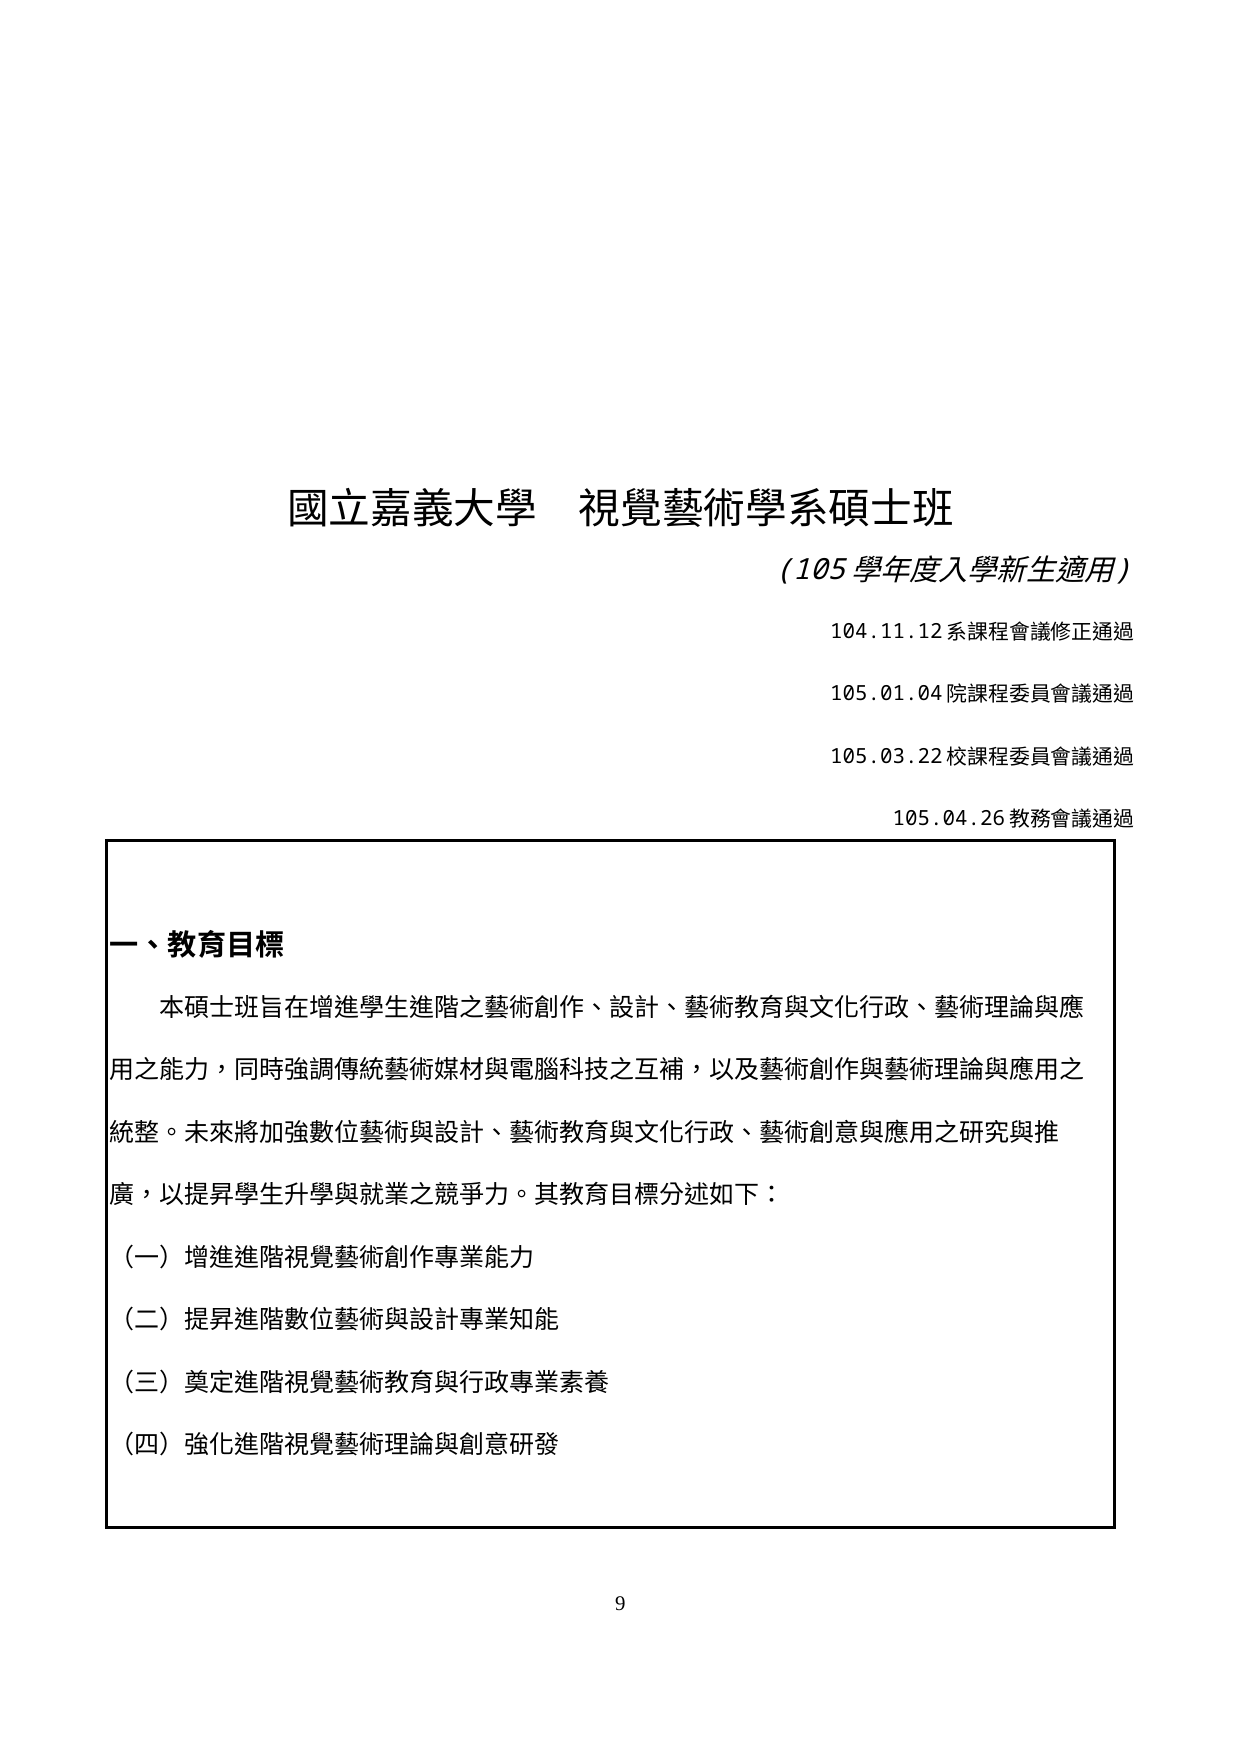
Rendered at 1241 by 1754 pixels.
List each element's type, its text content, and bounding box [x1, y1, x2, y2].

text 104.11.12系課程會議修正通過 [106, 589, 1134, 651]
text 105.01.04院課程委員會議通過 [106, 651, 1134, 714]
text (105學年度入學新生適用) [106, 526, 1134, 589]
text 105.03.22校課程委員會議通過 [106, 714, 1134, 776]
text 105.04.26教務會議通過 [106, 776, 1134, 839]
text 國立嘉義大學 視覺藝術學系碩士班 [106, 464, 1134, 526]
table_header 一、教育目標 本碩士班旨在增進學生進階之藝術創作、設計、藝術教育與文化行政、藝術理論與應用之能力，同時強調傳統藝術媒材與電腦科技之互補，以及藝術創作與藝術理論與應用之統整。未來將加強數位藝術與設計、藝術教育與文化行政、藝術創意與應用之研究與推廣，以提昇學生升學與就業之競爭力。其教育目標分述如下： （一）增進進階視覺藝術創作專業能力 （二）提昇進階數位藝術與設計專業知能 （三）奠定進階視覺藝術教育與行政專業素養 （四）強化進階視覺藝術理論與創意研發 [108, 842, 1113, 1526]
